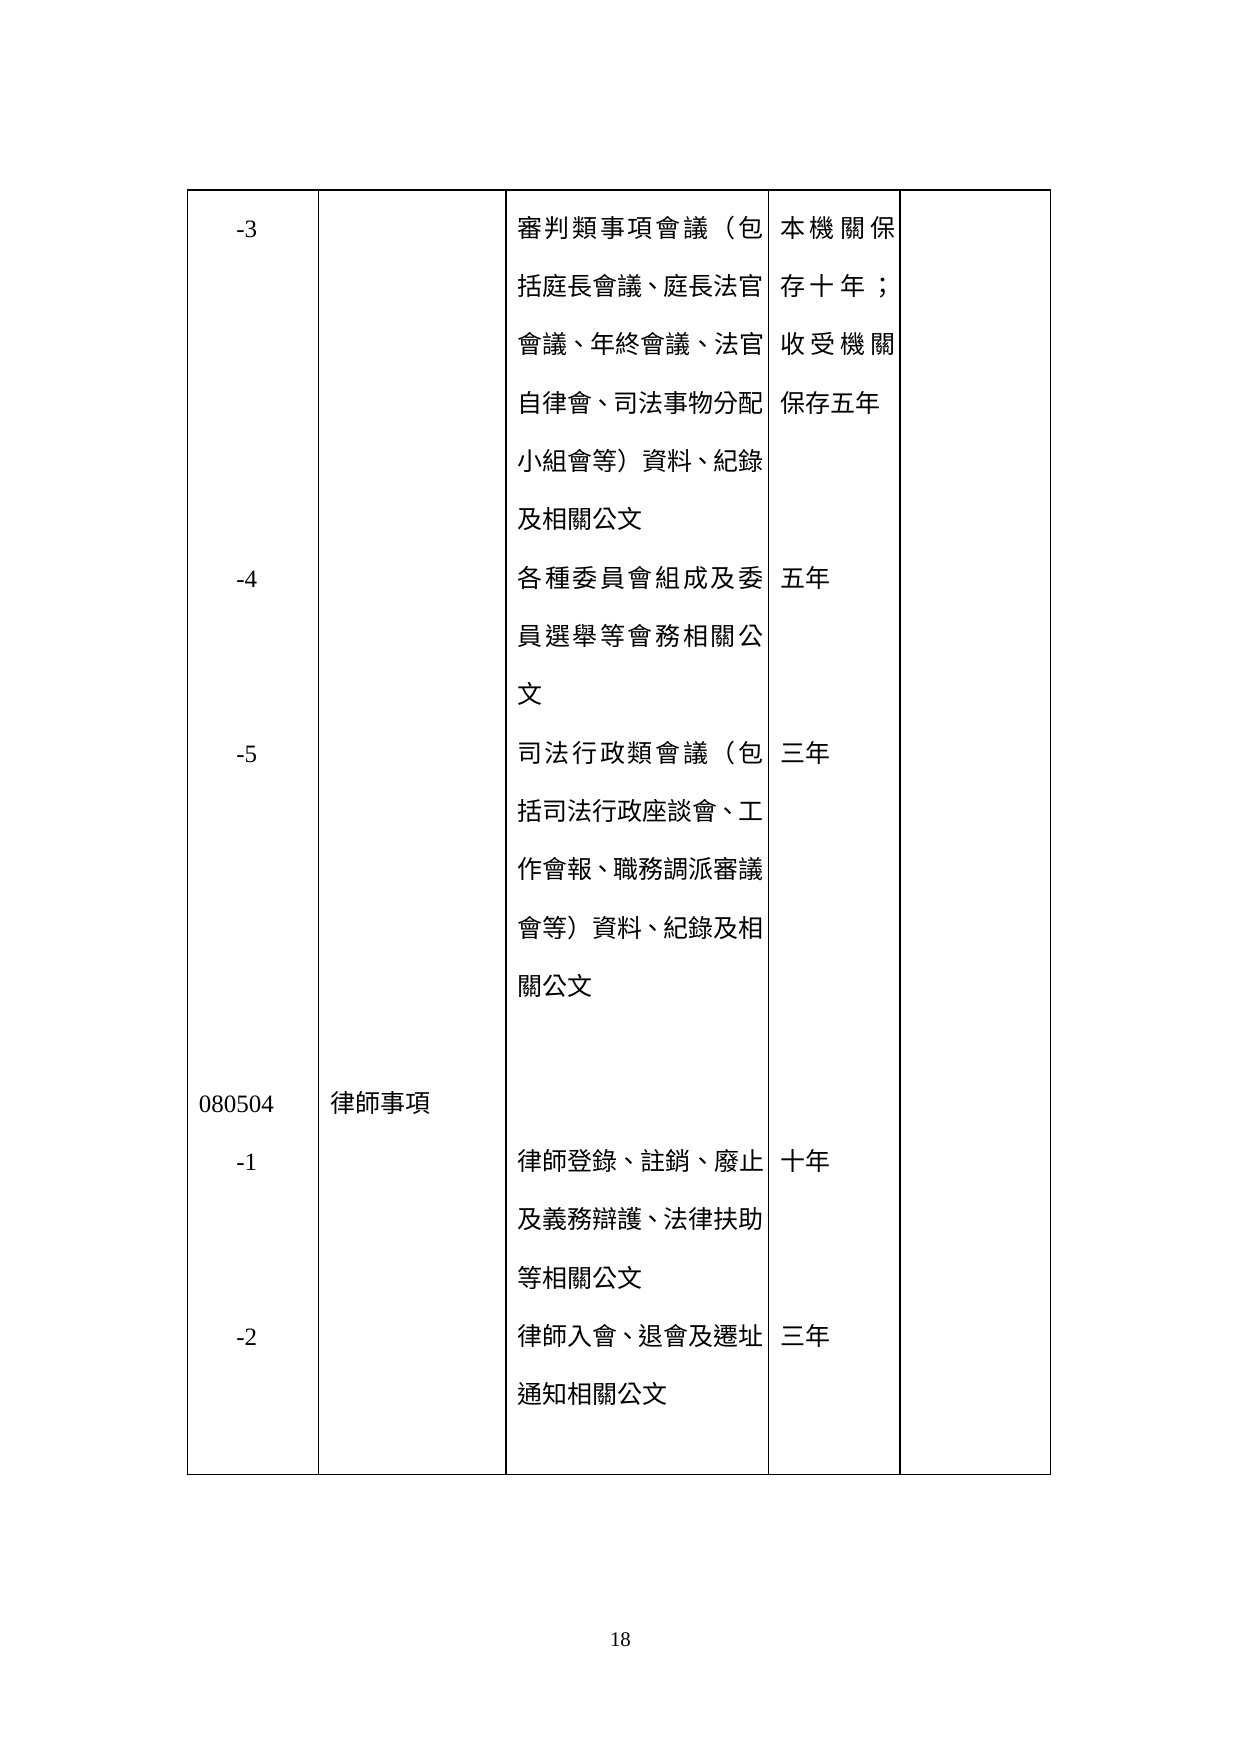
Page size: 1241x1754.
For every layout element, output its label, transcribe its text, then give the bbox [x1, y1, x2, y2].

table_cell -1 [188, 1124, 318, 1299]
table_header 本機關保存十年；收受機關保存五年 [769, 191, 899, 540]
table_cell [901, 1065, 1050, 1124]
table_cell 080504 [188, 1065, 318, 1124]
table_cell 十年 [769, 1124, 899, 1299]
table_cell [319, 715, 505, 1065]
table_header 審判類事項會議（包括庭長會議、庭長法官會議、年終會議、法官自律會、司法事物分配小組會等）資料、紀錄及相關公文 [507, 191, 768, 540]
table_cell [507, 1065, 768, 1124]
table_cell -2 [188, 1299, 318, 1474]
table_cell [769, 1065, 899, 1124]
table_cell 司法行政類會議（包括司法行政座談會、工作會報、職務調派審議會等）資料、紀錄及相關公文 [507, 715, 768, 1065]
table_cell [901, 1124, 1050, 1299]
table_cell [319, 1299, 505, 1474]
table_cell 律師登錄、註銷、廢止及義務辯護、法律扶助等相關公文 [507, 1124, 768, 1299]
table_cell -5 [188, 715, 318, 1065]
table_header [901, 191, 1050, 540]
table_cell [901, 1299, 1050, 1474]
table_cell 各種委員會組成及委員選舉等會務相關公文 [507, 540, 768, 715]
table_cell [901, 540, 1050, 715]
table_cell [319, 540, 505, 715]
table_cell 律師事項 [319, 1065, 505, 1124]
table_cell 三年 [769, 715, 899, 1065]
table_cell [319, 1124, 505, 1299]
table_cell -4 [188, 540, 318, 715]
table_cell 三年 [769, 1299, 899, 1474]
table_header -3 [188, 191, 318, 540]
table_cell 律師入會、退會及遷址通知相關公文 [507, 1299, 768, 1474]
table_header [319, 191, 505, 540]
table_cell [901, 715, 1050, 1065]
table_cell 五年 [769, 540, 899, 715]
